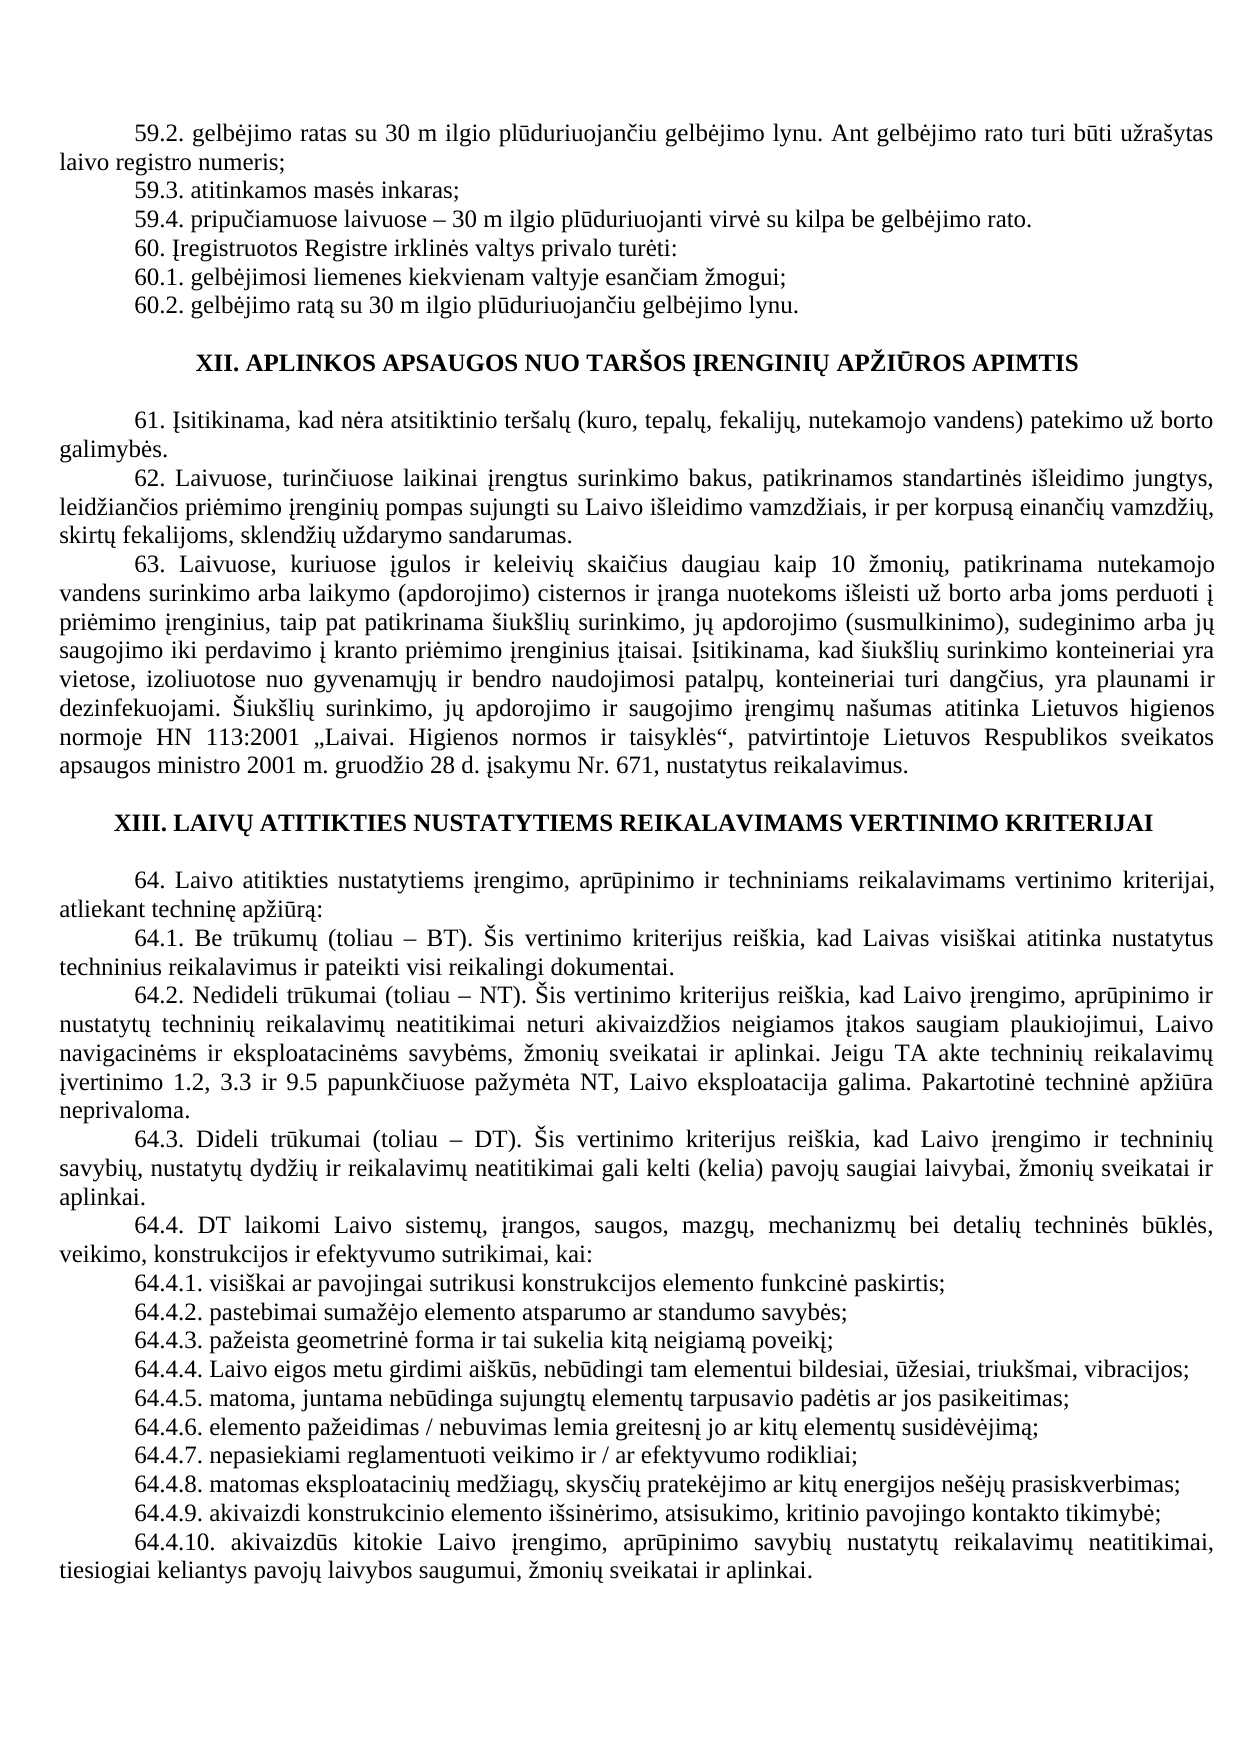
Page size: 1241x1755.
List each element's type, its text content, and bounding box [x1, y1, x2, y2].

text 64.4.7. nepasiekiami reglamentuoti veikimo ir / ar efektyvumo rodikliai; [59, 1441, 1215, 1469]
text 64.4.6. elemento pažeidimas / nebuvimas lemia greitesnį jo ar kitų elementų susidėvėjimą; [59, 1412, 1215, 1441]
text 60.1. gelbėjimosi liemenes kiekvienam valtyje esančiam žmogui; [59, 262, 1215, 291]
text 64.4.5. matoma, juntama nebūdinga sujungtų elementų tarpusavio padėtis ar jos pasikeitimas; [59, 1383, 1215, 1412]
text 64.4.10. akivaizdūs kitokie Laivo įrengimo, aprūpinimo savybių nustatytų reikalavimų neatitikimai, tiesiogiai keliantys pavojų laivybos saugumui, žmonių sveikatai ir aplinkai. [59, 1527, 1215, 1584]
text 64.4.2. pastebimai sumažėjo elemento atsparumo ar standumo savybės; [59, 1297, 1215, 1326]
text XII. APLINKOS APSAUGOS NUO TARŠOS ĮRENGINIŲ aPŽIŪROS APIMTIS [59, 348, 1215, 377]
text 64.4. DT laikomi Laivo sistemų, įrangos, saugos, mazgų, mechanizmų bei detalių techninės būklės, veikimo, konstrukcijos ir efektyvumo sutrikimai, kai: [59, 1211, 1215, 1268]
text 62. Laivuose, turinčiuose laikinai įrengtus surinkimo bakus, patikrinamos standartinės išleidimo jungtys, leidžiančios priėmimo įrenginių pompas sujungti su Laivo išleidimo vamzdžiais, ir per korpusą einančių vamzdžių, skirtų fekalijoms, sklendžių uždarymo sandarumas. [59, 463, 1215, 549]
text 64.4.1. visiškai ar pavojingai sutrikusi konstrukcijos elemento funkcinė paskirtis; [59, 1268, 1215, 1297]
text 60.2. gelbėjimo ratą su 30 m ilgio plūduriuojančiu gelbėjimo lynu. [59, 291, 1215, 319]
text 64.4.4. Laivo eigos metu girdimi aiškūs, nebūdingi tam elementui bildesiai, ūžesiai, triukšmai, vibracijos; [59, 1354, 1215, 1383]
text 60. Įregistruotos Registre irklinės valtys privalo turėti: [59, 233, 1215, 262]
text XIii. LAIVŲ ATITIKTIES NUSTATYTIEMS REIKALAVIMAMS VERTINIMO KRITERIJAI [59, 808, 1215, 837]
text 64.4.9. akivaizdi konstrukcinio elemento išsinėrimo, atsisukimo, kritinio pavojingo kontakto tikimybė; [59, 1498, 1215, 1527]
text 59.4. pripučiamuose laivuose – 30 m ilgio plūduriuojanti virvė su kilpa be gelbėjimo rato. [59, 204, 1215, 233]
text 64.2. Nedideli trūkumai (toliau – NT). Šis vertinimo kriterijus reiškia, kad Laivo įrengimo, aprūpinimo ir nustatytų techninių reikalavimų neatitikimai neturi akivaizdžios neigiamos įtakos saugiam plaukiojimui, Laivo navigacinėms ir eksploatacinėms savybėms, žmonių sveikatai ir aplinkai. Jeigu TA akte techninių reikalavimų įvertinimo 1.2, 3.3 ir 9.5 papunkčiuose pažymėta NT, Laivo eksploatacija galima. Pakartotinė techninė apžiūra neprivaloma. [59, 981, 1215, 1124]
text 64.4.3. pažeista geometrinė forma ir tai sukelia kitą neigiamą poveikį; [59, 1326, 1215, 1354]
text 59.2. gelbėjimo ratas su 30 m ilgio plūduriuojančiu gelbėjimo lynu. Ant gelbėjimo rato turi būti užrašytas laivo registro numeris; [59, 118, 1215, 176]
text 64.1. Be trūkumų (toliau – BT). Šis vertinimo kriterijus reiškia, kad Laivas visiškai atitinka nustatytus techninius reikalavimus ir pateikti visi reikalingi dokumentai. [59, 923, 1215, 981]
text 64.4.8. matomas eksploatacinių medžiagų, skysčių pratekėjimo ar kitų energijos nešėjų prasiskverbimas; [59, 1469, 1215, 1498]
text 61. Įsitikinama, kad nėra atsitiktinio teršalų (kuro, tepalų, fekalijų, nutekamojo vandens) patekimo už borto galimybės. [59, 406, 1215, 463]
text 63. Laivuose, kuriuose įgulos ir keleivių skaičius daugiau kaip 10 žmonių, patikrinama nutekamojo vandens surinkimo arba laikymo (apdorojimo) cisternos ir įranga nuotekoms išleisti už borto arba joms perduoti į priėmimo įrenginius, taip pat patikrinama šiukšlių surinkimo, jų apdorojimo (susmulkinimo), sudeginimo arba jų saugojimo iki perdavimo į kranto priėmimo įrenginius įtaisai. Įsitikinama, kad šiukšlių surinkimo konteineriai yra vietose, izoliuotose nuo gyvenamųjų ir bendro naudojimosi patalpų, konteineriai turi dangčius, yra plaunami ir dezinfekuojami. Šiukšlių surinkimo, jų apdorojimo ir saugojimo įrengimų našumas atitinka Lietuvos higienos normoje HN 113:2001 „Laivai. Higienos normos ir taisyklės“, patvirtintoje Lietuvos Respublikos sveikatos apsaugos ministro 2001 m. gruodžio 28 d. įsakymu Nr. 671, nustatytus reikalavimus. [59, 549, 1215, 779]
text 64.3. Dideli trūkumai (toliau – DT). Šis vertinimo kriterijus reiškia, kad Laivo įrengimo ir techninių savybių, nustatytų dydžių ir reikalavimų neatitikimai gali kelti (kelia) pavojų saugiai laivybai, žmonių sveikatai ir aplinkai. [59, 1124, 1215, 1211]
text 59.3. atitinkamos masės inkaras; [59, 176, 1215, 204]
text 64. Laivo atitikties nustatytiems įrengimo, aprūpinimo ir techniniams reikalavimams vertinimo kriterijai, atliekant techninę apžiūrą: [59, 866, 1215, 923]
